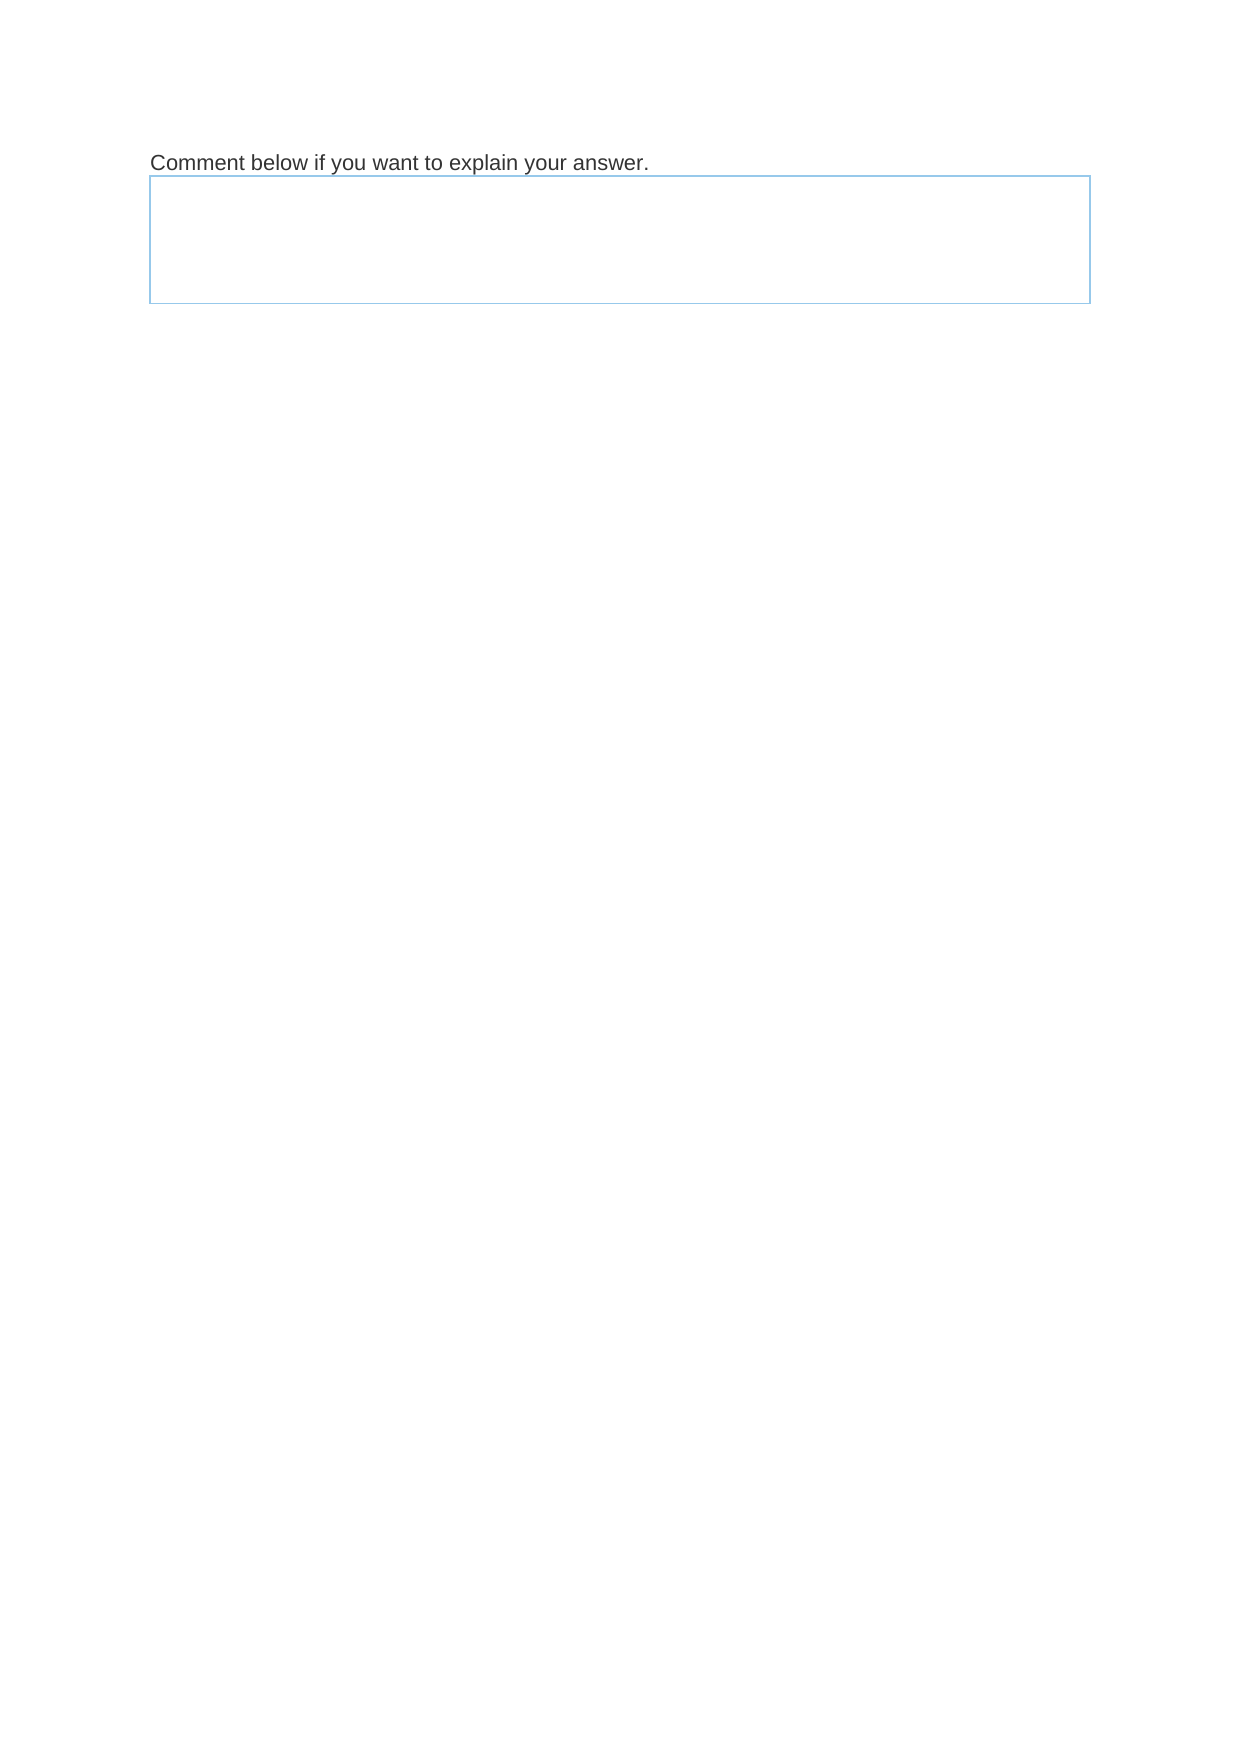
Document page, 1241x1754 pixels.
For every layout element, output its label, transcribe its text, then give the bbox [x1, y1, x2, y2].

text Comment below if you want to explain your answer. [150, 150, 1090, 175]
table_header [151, 177, 1089, 303]
